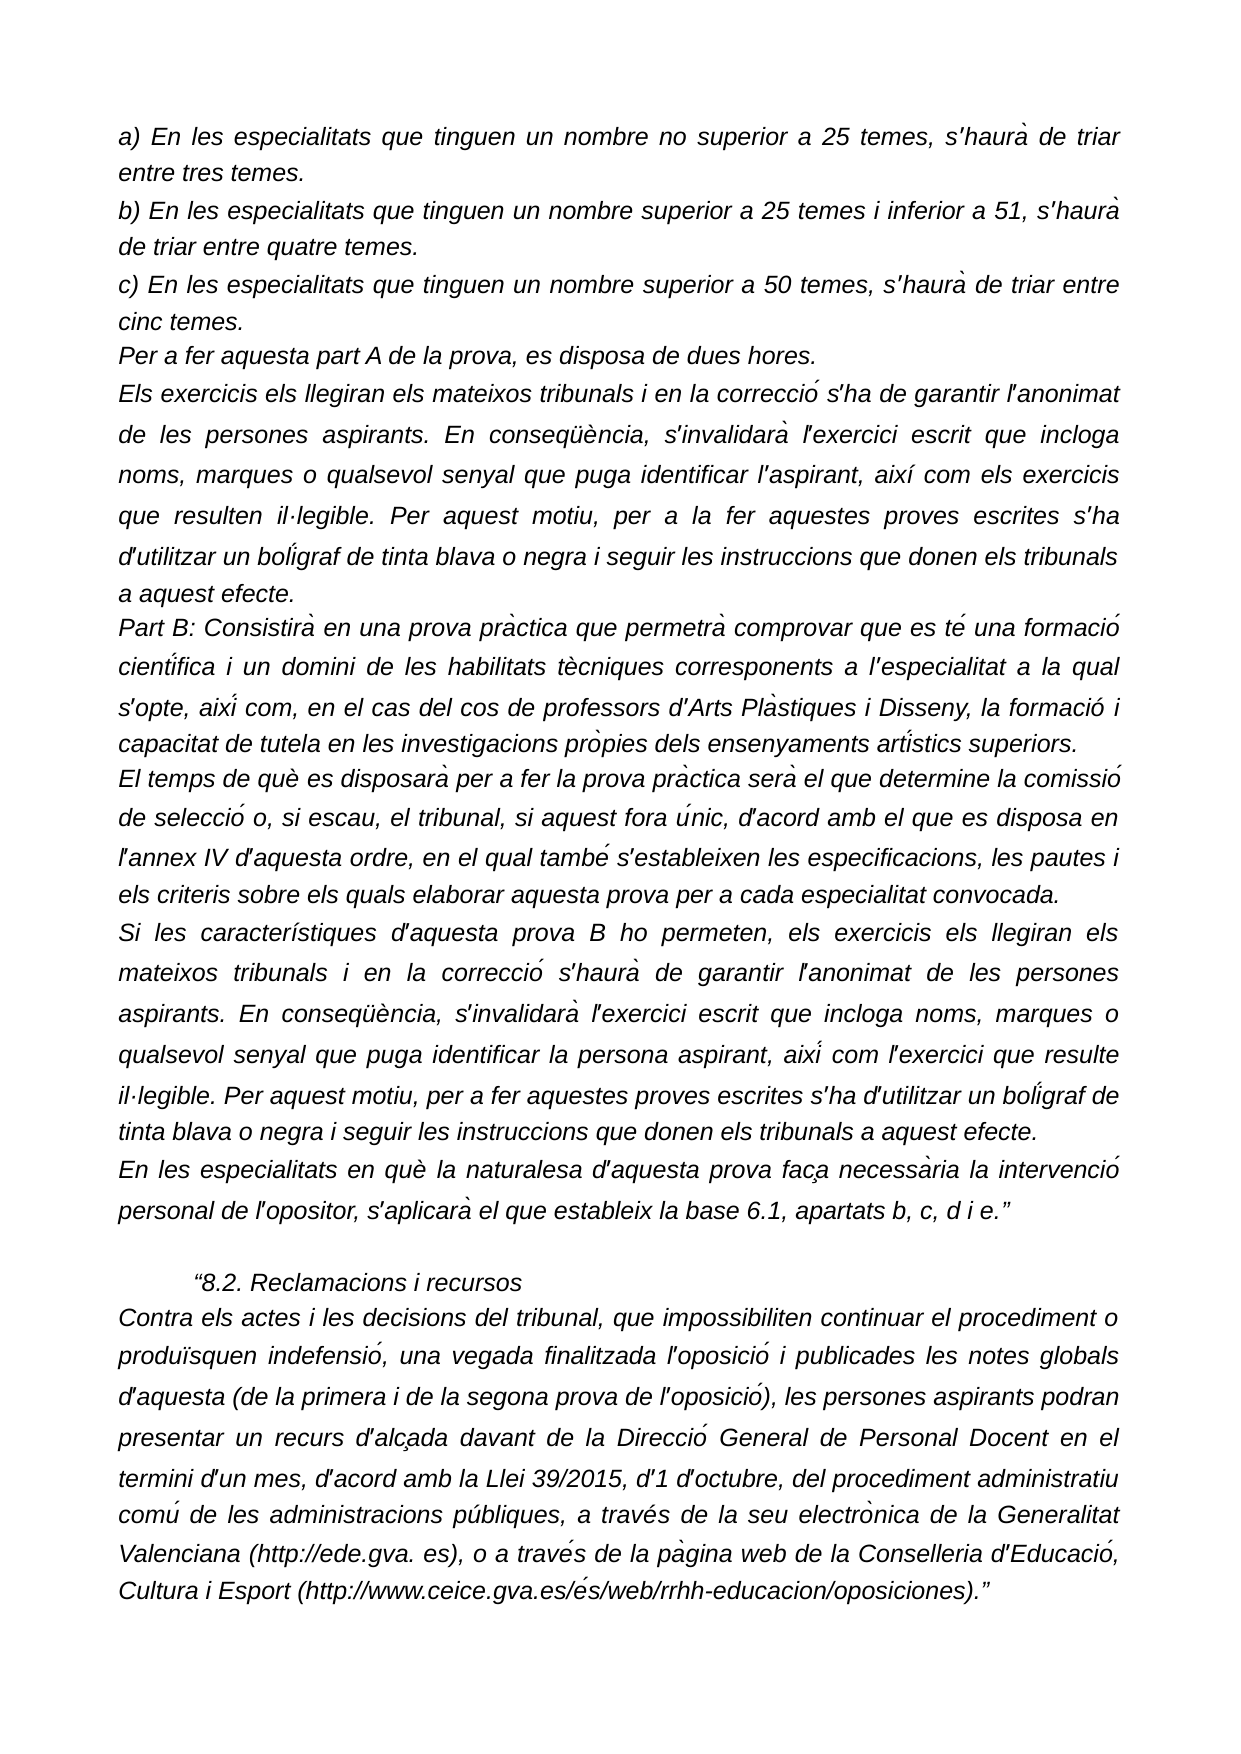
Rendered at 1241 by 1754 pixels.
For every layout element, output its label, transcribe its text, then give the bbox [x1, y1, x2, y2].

text a) En les especialitats que tinguen un nombre no superior a 25 temes, s’haurà de triar entre tres temes. [118, 118, 1122, 187]
text b) En les especialitats que tinguen un nombre superior a 25 temes i inferior a 51, s’haurà de triar entre quatre temes. [118, 192, 1122, 261]
text “8.2. Reclamacions i recursos [118, 1268, 1122, 1297]
text En les especialitats en què la naturalesa d’aquesta prova faça necessària la intervenció personal de l’opositor, s’aplicarà el que estableix la base 6.1, apartats b, c, d i e.” [118, 1152, 1122, 1227]
text Part B: Consistirà en una prova pràctica que permetrà comprovar que es té una formació científica i un domini de les habilitats tècniques corresponents a l’especialitat a la qual s’opte, així com, en el cas del cos de professors d’Arts Plàstiques i Disseny, la formació i capacitat de tutela en les investigacions pròpies dels ensenyaments artístics superiors. [118, 613, 1122, 758]
text c) En les especialitats que tinguen un nombre superior a 50 temes, s’haurà de triar entre cinc temes. [118, 267, 1122, 335]
text Si les característiques d’aquesta prova B ho permeten, els exercicis els llegiran els mateixos tribunals i en la correcció s’haurà de garantir l’anonimat de les persones aspirants. En conseqüència, s’invalidarà l’exercici escrit que incloga noms, marques o qualsevol senyal que puga identificar la persona aspirant, així com l’exercici que resulte il·legible. Per aquest motiu, per a fer aquestes proves escrites s’ha d’utilitzar un bolígraf de tinta blava o negra i seguir les instruccions que donen els tribunals a aquest efecte. [118, 914, 1122, 1146]
text Contra els actes i les decisions del tribunal, que impossibiliten continuar el procediment o produïsquen indefensió, una vegada finalitzada l’oposició i publicades les notes globals d’aquesta (de la primera i de la segona prova de l’oposició), les persones aspirants podran presentar un recurs d’alçada davant de la Direcció General de Personal Docent en el termini d’un mes, d’acord amb la Llei 39/2015, d’1 d’octubre, del procediment administratiu comú de les administracions públiques, a través de la seu electrònica de la Generalitat Valenciana (http://ede.gva. es), o a través de la pàgina web de la Conselleria d’Educació, Cultura i Esport (http://www.ceice.gva.es/és/web/rrhh-educacion/oposiciones).” [118, 1302, 1122, 1604]
text Els exercicis els llegiran els mateixos tribunals i en la correcció s’ha de garantir l’anonimat de les persones aspirants. En conseqüència, s’invalidarà l’exercici escrit que incloga noms, marques o qualsevol senyal que puga identificar l’aspirant, així com els exercicis que resulten il·legible. Per aquest motiu, per a la fer aquestes proves escrites s’ha d’utilitzar un bolígraf de tinta blava o negra i seguir les instruccions que donen els tribunals a aquest efecte. [118, 375, 1122, 607]
text Per a fer aquesta part A de la prova, es disposa de dues hores. [118, 341, 1122, 370]
text El temps de què es disposarà per a fer la prova pràctica serà el que determine la comissió de selecció o, si escau, el tribunal, si aquest fora únic, d’acord amb el que es disposa en l’annex IV d’aquesta ordre, en el qual també s’estableixen les especificacions, les pautes i els criteris sobre els quals elaborar aquesta prova per a cada especialitat convocada. [118, 764, 1122, 908]
